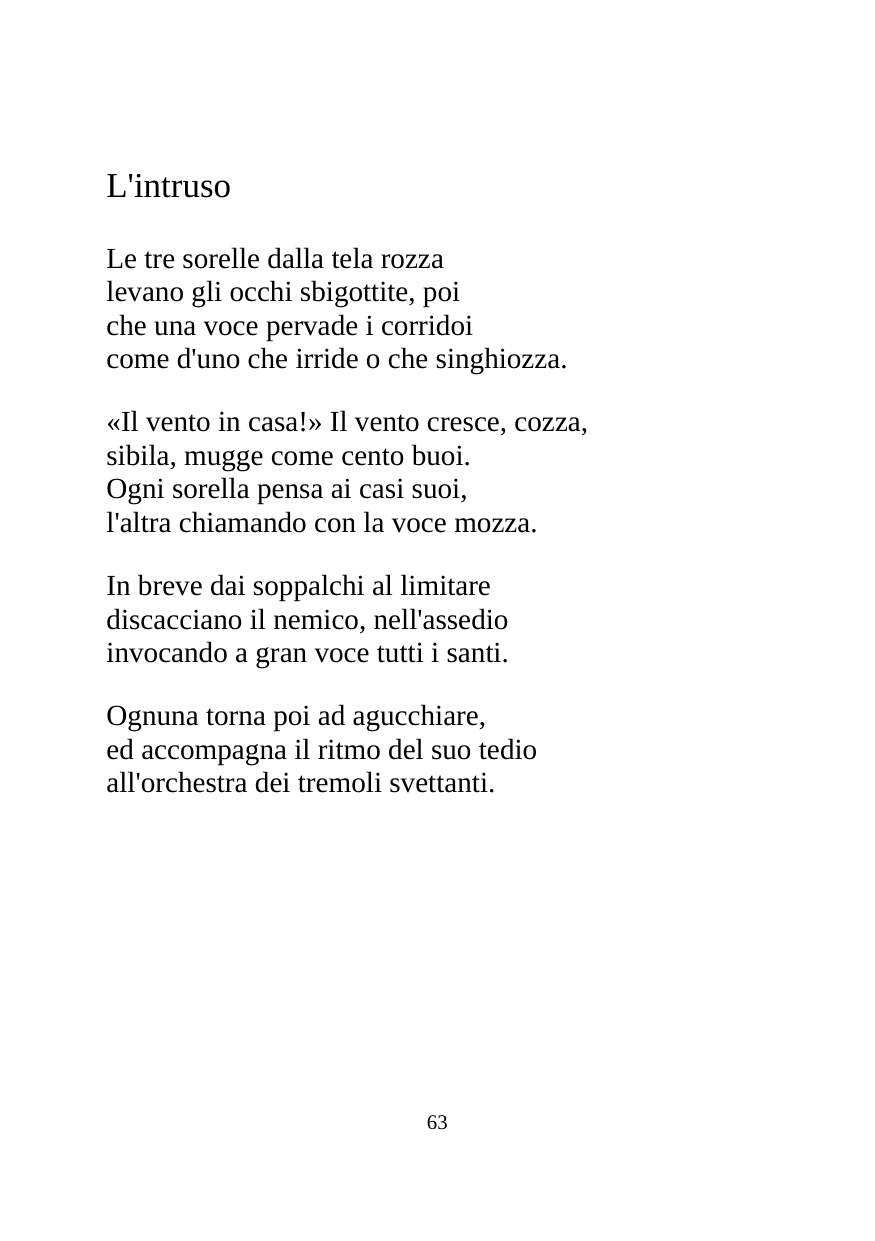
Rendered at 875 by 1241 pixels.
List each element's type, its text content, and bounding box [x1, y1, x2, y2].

text che una voce pervade i corridoi [106, 308, 768, 342]
text Ognuna torna poi ad agucchiare, [106, 698, 768, 732]
text levano gli occhi sbigottite, poi [106, 274, 768, 308]
text Ogni sorella pensa ai casi suoi, [106, 472, 768, 505]
text invocando a gran voce tutti i santi. [106, 635, 768, 669]
text discacciano il nemico, nell'assedio [106, 602, 768, 635]
text sibila, mugge come cento buoi. [106, 438, 768, 472]
text ed accompagna il ritmo del suo tedio [106, 732, 768, 765]
text come d'uno che irride o che singhiozza. [106, 342, 768, 375]
text l'altra chiamando con la voce mozza. [106, 505, 768, 539]
text In breve dai soppalchi al limitare [106, 568, 768, 602]
text all'orchestra dei tremoli svettanti. [106, 765, 768, 799]
text Le tre sorelle dalla tela rozza [106, 241, 768, 274]
text «Il vento in casa!» Il vento cresce, cozza, [106, 404, 768, 438]
subtitle L'intruso [106, 165, 768, 206]
